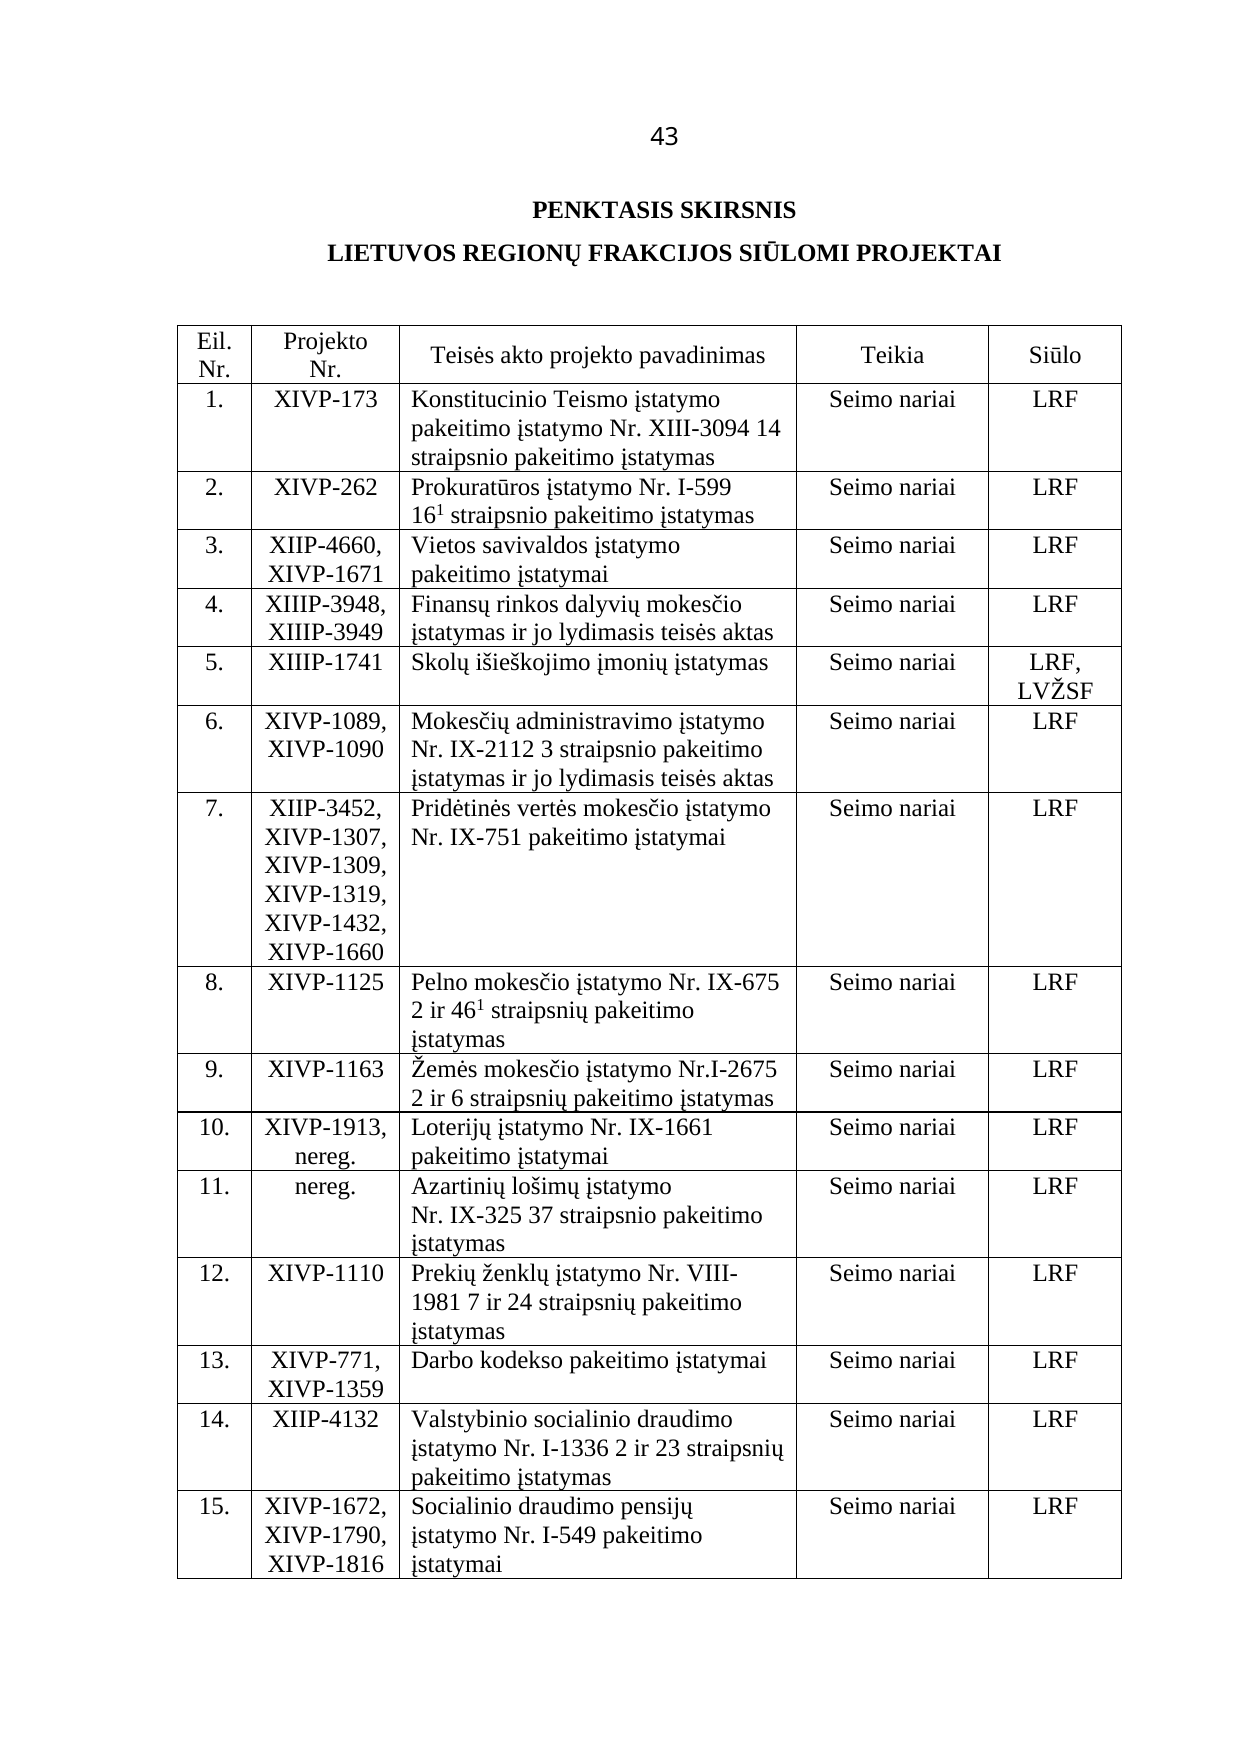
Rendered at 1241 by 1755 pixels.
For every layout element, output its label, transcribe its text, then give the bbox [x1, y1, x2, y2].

table_cell XIVP-262 [252, 472, 399, 529]
table_cell LRF [989, 384, 1121, 471]
table_cell LRF [989, 1404, 1121, 1490]
table_cell Seimo nariai [797, 1491, 988, 1578]
table_cell Seimo nariai [797, 1404, 988, 1490]
table_cell XIIP-3452, XIVP-1307, XIVP-1309, XIVP-1319, XIVP-1432, XIVP-1660 [252, 793, 399, 966]
table_cell Socialinio draudimo pensijų įstatymo Nr. I-549 pakeitimo įstatymai [400, 1491, 796, 1578]
table_header Projekto Nr. [252, 326, 399, 383]
table_cell 6. [178, 706, 251, 792]
table_cell LRF [989, 706, 1121, 792]
table_cell LRF, LVŽSF [989, 647, 1121, 705]
table_cell Loterijų įstatymo Nr. IX-1661 pakeitimo įstatymai [400, 1113, 796, 1170]
table_cell XIVP-771, XIVP-1359 [252, 1346, 399, 1403]
table_header Siūlo [989, 326, 1121, 383]
table_cell 2. [178, 472, 251, 529]
table_cell Seimo nariai [797, 384, 988, 471]
table_cell Darbo kodekso pakeitimo įstatymai [400, 1346, 796, 1403]
table_cell LRF [989, 967, 1121, 1053]
table_cell LRF [989, 1346, 1121, 1403]
table_cell LRF [989, 1054, 1121, 1111]
table_cell Pelno mokesčio įstatymo Nr. IX-675 2 ir 461 straipsnių pakeitimo įstatymas [400, 967, 796, 1053]
table_cell Seimo nariai [797, 793, 988, 966]
table_cell Finansų rinkos dalyvių mokesčio įstatymas ir jo lydimasis teisės aktas [400, 589, 796, 646]
table_cell Seimo nariai [797, 1113, 988, 1170]
table_header Teisės akto projekto pavadinimas [400, 326, 796, 383]
table_cell LRF [989, 1258, 1121, 1344]
table_cell 15. [178, 1491, 251, 1578]
table_cell Seimo nariai [797, 530, 988, 588]
table_cell Seimo nariai [797, 1171, 988, 1257]
table_cell XIVP-1163 [252, 1054, 399, 1111]
table_cell Valstybinio socialinio draudimo įstatymo Nr. I-1336 2 ir 23 straipsnių pakeitimo įstatymas [400, 1404, 796, 1490]
subtitle LIETUVOS REGIONŲ FRAKCIJOS SIŪLOMI PROJEKTAI [177, 238, 1152, 267]
table_cell Seimo nariai [797, 967, 988, 1053]
table_cell 8. [178, 967, 251, 1053]
table_cell LRF [989, 1491, 1121, 1578]
table_cell Seimo nariai [797, 472, 988, 529]
table_cell Mokesčių administravimo įstatymo Nr. IX-2112 3 straipsnio pakeitimo įstatymas ir jo lydimasis teisės aktas [400, 706, 796, 792]
table_cell Prekių ženklų įstatymo Nr. VIII-1981 7 ir 24 straipsnių pakeitimo įstatymas [400, 1258, 796, 1344]
table_cell Pridėtinės vertės mokesčio įstatymo Nr. IX-751 pakeitimo įstatymai [400, 793, 796, 966]
table_cell XIIP-4132 [252, 1404, 399, 1490]
table_header Eil. Nr. [178, 326, 251, 383]
table_cell Vietos savivaldos įstatymo pakeitimo įstatymai [400, 530, 796, 588]
table_cell 13. [178, 1346, 251, 1403]
table_cell Seimo nariai [797, 1054, 988, 1111]
table_cell Seimo nariai [797, 706, 988, 792]
table_cell 9. [178, 1054, 251, 1111]
table_cell LRF [989, 472, 1121, 529]
table_cell Seimo nariai [797, 647, 988, 705]
table_cell LRF [989, 793, 1121, 966]
table_cell Seimo nariai [797, 1346, 988, 1403]
table_cell XIVP-1913, nereg. [252, 1113, 399, 1170]
table_cell 5. [178, 647, 251, 705]
table_cell LRF [989, 589, 1121, 646]
table_cell Seimo nariai [797, 1258, 988, 1344]
table_header Teikia [797, 326, 988, 383]
table_cell XIVP-1672, XIVP-1790, XIVP-1816 [252, 1491, 399, 1578]
table_cell 11. [178, 1171, 251, 1257]
table_cell 4. [178, 589, 251, 646]
table_cell XIVP-1089, XIVP-1090 [252, 706, 399, 792]
table_cell LRF [989, 530, 1121, 588]
table_cell 12. [178, 1258, 251, 1344]
table_cell XIIIP-3948, XIIIP-3949 [252, 589, 399, 646]
table_cell 14. [178, 1404, 251, 1490]
table_cell Žemės mokesčio įstatymo Nr.I-2675 2 ir 6 straipsnių pakeitimo įstatymas [400, 1054, 796, 1111]
table_cell Azartinių lošimų įstatymo Nr. IX-325 37 straipsnio pakeitimo įstatymas [400, 1171, 796, 1257]
table_cell nereg. [252, 1171, 399, 1257]
table_cell Seimo nariai [797, 589, 988, 646]
table_cell LRF [989, 1113, 1121, 1170]
table_cell LRF [989, 1171, 1121, 1257]
table_cell 1. [178, 384, 251, 471]
table_cell XIVP-1125 [252, 967, 399, 1053]
table_cell 7. [178, 793, 251, 966]
table_cell Skolų išieškojimo įmonių įstatymas [400, 647, 796, 705]
table_cell XIVP-1110 [252, 1258, 399, 1344]
table_cell XIIIP-1741 [252, 647, 399, 705]
table_cell 3. [178, 530, 251, 588]
table_cell XIVP-173 [252, 384, 399, 471]
table_cell Prokuratūros įstatymo Nr. I-599 161 straipsnio pakeitimo įstatymas [400, 472, 796, 529]
table_cell XIIP-4660, XIVP-1671 [252, 530, 399, 588]
table_cell Konstitucinio Teismo įstatymo pakeitimo įstatymo Nr. XIII-3094 14 straipsnio pakeitimo įstatymas [400, 384, 796, 471]
table_cell 10. [178, 1113, 251, 1170]
text PENKTASIS SKIRSNIS [177, 195, 1152, 224]
